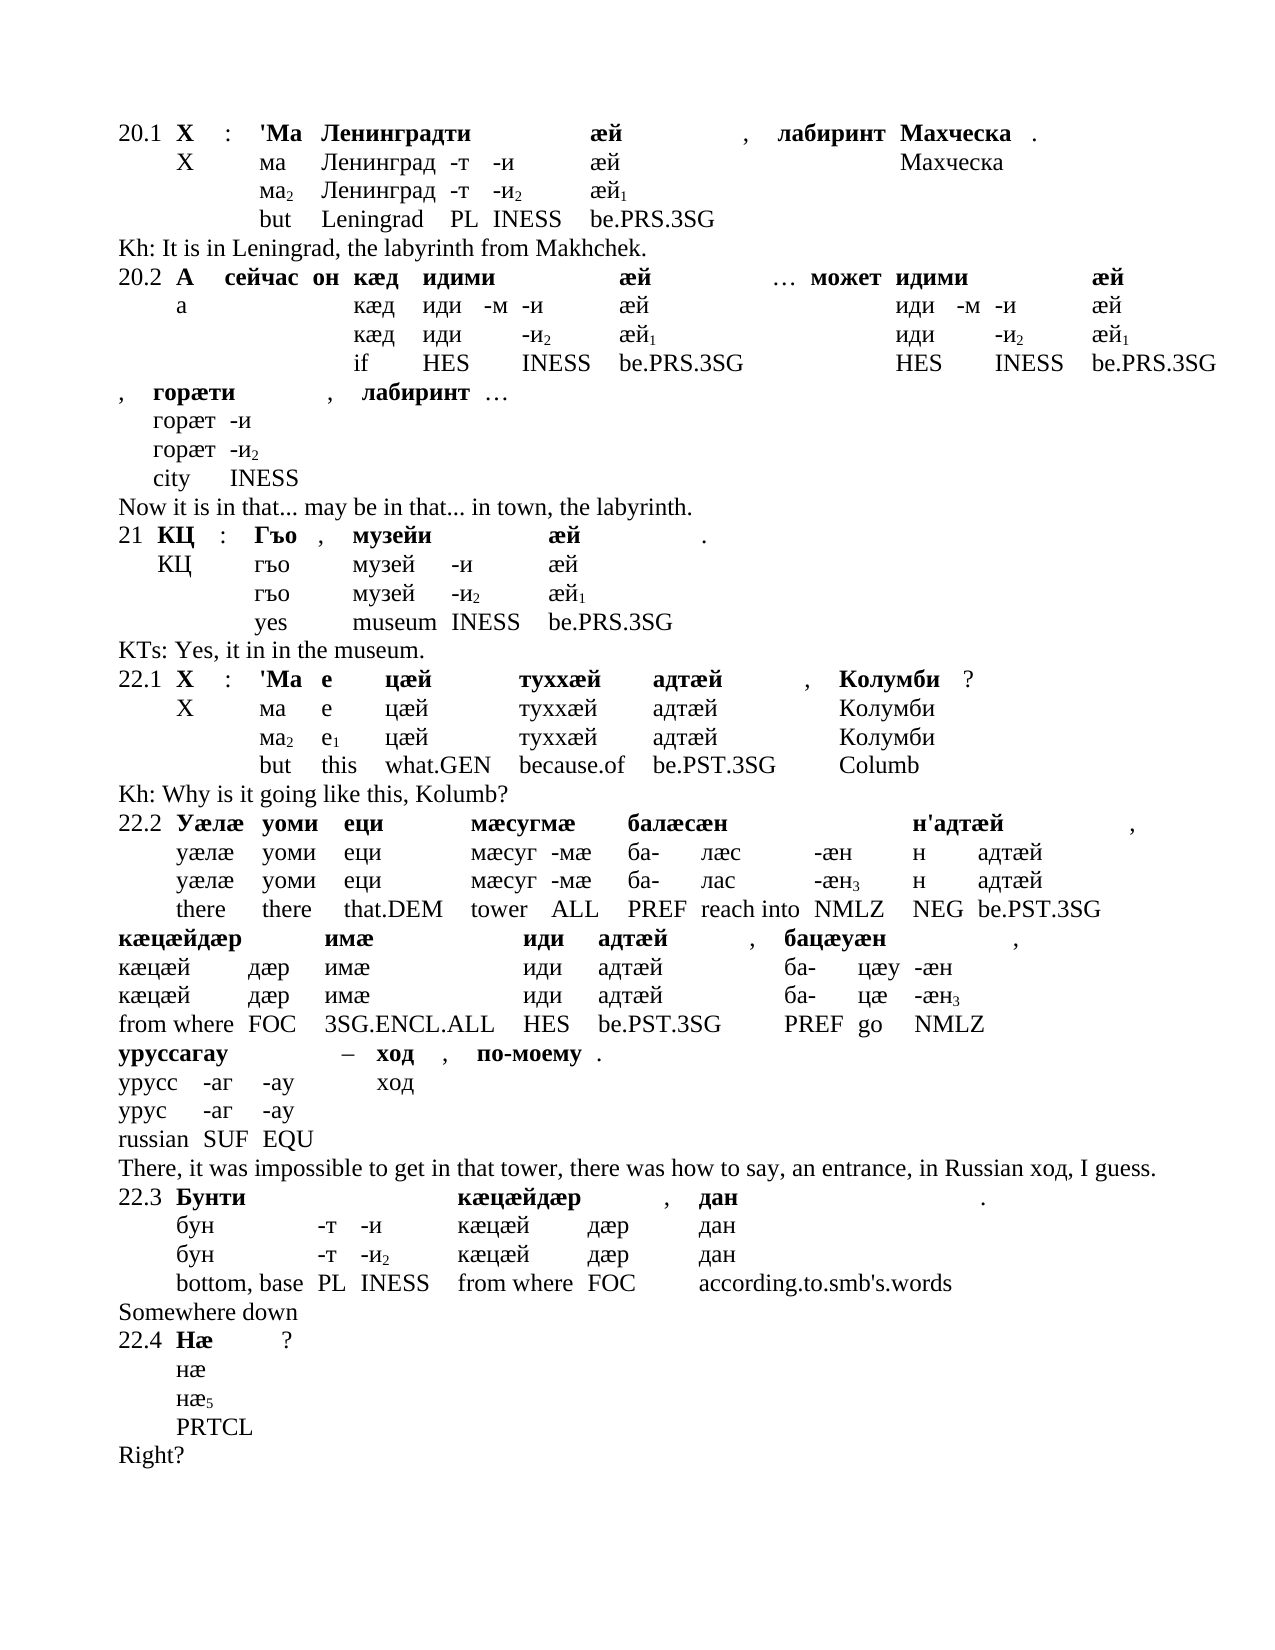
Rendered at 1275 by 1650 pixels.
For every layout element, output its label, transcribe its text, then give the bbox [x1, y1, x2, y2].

text according.to.smb's.words [698, 1268, 952, 1297]
text уоми [262, 837, 316, 866]
text адтæй [978, 837, 1101, 866]
text NEG [912, 894, 964, 923]
text -мæ [551, 837, 599, 866]
text ма [259, 693, 293, 722]
text по-моему [477, 1038, 582, 1067]
text Now it is in that... may be in that... in town, the labyrinth. [118, 492, 1249, 521]
text -м [484, 291, 508, 319]
text : [219, 521, 240, 549]
text Уæлæ [176, 808, 248, 837]
text russian [118, 1124, 189, 1153]
text идими [422, 262, 605, 291]
text æй [590, 118, 729, 147]
text ? [963, 664, 984, 693]
text ма [259, 147, 293, 176]
text мæсуг [471, 837, 537, 866]
text кæцæй [118, 981, 234, 1009]
text PRTCL [176, 1412, 254, 1441]
text : [224, 118, 245, 147]
text горæт [153, 406, 216, 434]
text -аг [203, 1067, 249, 1096]
text be.PST.3SG [978, 894, 1101, 923]
text Ленинград [321, 147, 436, 176]
text … [772, 262, 797, 291]
text KTs: Yes, it in in the museum. [118, 636, 1249, 664]
text е [321, 664, 371, 693]
text бун [176, 1239, 303, 1268]
text Колумби [839, 693, 935, 722]
text -т [317, 1239, 347, 1268]
text туххæй [519, 693, 625, 722]
text be.PRS.3SG [1092, 348, 1217, 377]
text -æн [914, 952, 985, 981]
text æй1 [548, 578, 673, 607]
text æй [590, 147, 715, 176]
text ALL [551, 894, 599, 923]
text 22.4 [118, 1326, 162, 1354]
text имæ [324, 923, 509, 952]
text бацæуæн [784, 923, 999, 952]
text There, it was impossible to get in that tower, there was how to say, an entrance, in Russian ход, I guess. [118, 1153, 1249, 1182]
text гъо [254, 578, 290, 607]
text -и2 [229, 434, 299, 463]
text -и [360, 1211, 430, 1239]
text INESS [522, 348, 591, 377]
text Бунти [176, 1182, 444, 1211]
text туххæй [519, 664, 639, 693]
text имæ [324, 952, 495, 981]
text HES [895, 348, 943, 377]
text кæцæй [457, 1239, 573, 1268]
text , [442, 1038, 463, 1067]
text -и2 [522, 319, 591, 348]
text дæр [248, 952, 297, 981]
text лабиринт [777, 118, 886, 147]
text е [321, 693, 357, 722]
text кæцæй [457, 1211, 573, 1239]
text : [224, 664, 245, 693]
text туххæй [519, 722, 625, 751]
text 'Ма [259, 664, 307, 693]
text Kh: Why is it going like this, Kolumb? [118, 779, 1249, 808]
text , [327, 377, 348, 406]
text адтæй [653, 664, 790, 693]
text 3SG.ENCL.ALL [324, 1009, 495, 1038]
text reach into [701, 894, 800, 923]
text -и [451, 549, 521, 578]
text ба- [627, 866, 687, 894]
text . [701, 521, 722, 549]
text , [118, 377, 139, 406]
text ба- [627, 837, 687, 866]
text может [810, 262, 882, 291]
text урусс [118, 1067, 189, 1096]
text Махческа [900, 147, 1004, 176]
text иди [422, 291, 470, 319]
text иди [895, 319, 943, 348]
text уæлæ [176, 837, 234, 866]
text from where [118, 1009, 234, 1038]
text Нæ [176, 1326, 267, 1354]
text be.PRS.3SG [548, 607, 673, 636]
text музей [352, 578, 437, 607]
text PL [450, 204, 479, 233]
text -и2 [451, 578, 521, 607]
text PREF [784, 1009, 844, 1038]
text идими [895, 262, 1078, 291]
text н'адтæй [912, 808, 1115, 837]
text but [259, 751, 293, 779]
text иди [523, 981, 570, 1009]
text 22.3 [118, 1182, 162, 1211]
text NMLZ [914, 1009, 985, 1038]
text дæр [587, 1211, 636, 1239]
text еци [344, 808, 457, 837]
text EQU [262, 1124, 314, 1153]
text -и2 [360, 1239, 430, 1268]
text адтæй [653, 693, 776, 722]
text мæсуг [471, 866, 537, 894]
text КЦ [157, 549, 192, 578]
text NMLZ [814, 894, 885, 923]
text гъо [254, 549, 290, 578]
text INESS [360, 1268, 430, 1297]
text лæс [701, 837, 800, 866]
text а [176, 291, 197, 319]
text Махческа [900, 118, 1017, 147]
text уоми [262, 808, 330, 837]
text Х [176, 693, 197, 722]
text FOC [587, 1268, 636, 1297]
text -ау [262, 1096, 314, 1124]
text INESS [229, 463, 299, 492]
text имæ [324, 981, 495, 1009]
text еци [344, 866, 443, 894]
text bottom, base [176, 1268, 303, 1297]
text æй [548, 521, 687, 549]
text ба- [784, 952, 844, 981]
text -æн3 [914, 981, 985, 1009]
text æй1 [1092, 319, 1217, 348]
text цæй [385, 693, 491, 722]
text æй [619, 262, 758, 291]
text ход [376, 1067, 414, 1096]
text ба- [784, 981, 844, 1009]
text Колумби [839, 664, 949, 693]
text адтæй [598, 952, 722, 981]
text адтæй [598, 981, 722, 1009]
text кæд [353, 262, 409, 291]
text -аг [203, 1096, 249, 1124]
text this [321, 751, 357, 779]
text -и [229, 406, 299, 434]
text нæ [176, 1354, 254, 1383]
text Ленинград [321, 176, 436, 204]
text æй [1092, 262, 1231, 291]
text INESS [451, 607, 521, 636]
text А [176, 262, 211, 291]
text н [912, 866, 964, 894]
text PREF [627, 894, 687, 923]
text INESS [994, 348, 1064, 377]
text Columb [839, 751, 935, 779]
text он [312, 262, 339, 291]
text , [1129, 808, 1150, 837]
text кæд [353, 319, 395, 348]
text be.PRS.3SG [619, 348, 744, 377]
text 20.2 [118, 262, 162, 291]
text балæсæн [627, 808, 899, 837]
text … [484, 377, 509, 406]
text -мæ [551, 866, 599, 894]
text æй1 [590, 176, 715, 204]
text н [912, 837, 964, 866]
text Kh: It is in Leningrad, the labyrinth from Makhchek. [118, 233, 1249, 262]
text ма2 [259, 176, 293, 204]
text yes [254, 607, 290, 636]
text museum [352, 607, 437, 636]
text еци [344, 837, 443, 866]
text -и [994, 291, 1064, 319]
text -и [522, 291, 591, 319]
text -т [450, 147, 479, 176]
text -т [450, 176, 479, 204]
text if [353, 348, 395, 377]
text адтæй [653, 722, 776, 751]
text кæцæйдæр [457, 1182, 650, 1211]
text 22.1 [118, 664, 162, 693]
text , [664, 1182, 685, 1211]
text адтæй [978, 866, 1101, 894]
text урус [118, 1096, 189, 1124]
text лабиринт [362, 377, 470, 406]
text музей [352, 549, 437, 578]
text Ленинградти [321, 118, 576, 147]
text æй1 [619, 319, 744, 348]
text city [153, 463, 216, 492]
text there [176, 894, 234, 923]
text that.DEM [344, 894, 443, 923]
text but [259, 204, 293, 233]
text tower [471, 894, 537, 923]
text -м [956, 291, 981, 319]
text дан [698, 1211, 952, 1239]
text Somewhere down [118, 1297, 1249, 1326]
text иди [523, 952, 570, 981]
text уруссагау [118, 1038, 328, 1067]
text Right? [118, 1441, 1249, 1469]
text -ау [262, 1067, 314, 1096]
text музейи [352, 521, 534, 549]
text -и [493, 147, 562, 176]
text Гъо [254, 521, 304, 549]
text дæр [587, 1239, 636, 1268]
text . [596, 1038, 617, 1067]
text Колумби [839, 722, 935, 751]
text , [749, 923, 770, 952]
text мæсугмæ [471, 808, 613, 837]
text SUF [203, 1124, 249, 1153]
text PL [317, 1268, 347, 1297]
text 20.1 [118, 118, 162, 147]
text адтæй [598, 923, 735, 952]
text , [318, 521, 339, 549]
text дан [698, 1182, 966, 1211]
text дæр [248, 981, 297, 1009]
text be.PST.3SG [598, 1009, 722, 1038]
text , [804, 664, 825, 693]
text бун [176, 1211, 303, 1239]
text дан [698, 1239, 952, 1268]
text кæцæйдæр [118, 923, 311, 952]
text HES [422, 348, 470, 377]
text FOC [248, 1009, 297, 1038]
text there [262, 894, 316, 923]
text be.PRS.3SG [590, 204, 715, 233]
text ? [281, 1326, 302, 1354]
text цæ [858, 981, 900, 1009]
text Х [176, 664, 211, 693]
text æй [1092, 291, 1217, 319]
text -и2 [493, 176, 562, 204]
text -т [317, 1211, 347, 1239]
text INESS [493, 204, 562, 233]
text КЦ [157, 521, 206, 549]
text , [743, 118, 764, 147]
text Leningrad [321, 204, 436, 233]
text нæ5 [176, 1383, 254, 1412]
text be.PST.3SG [653, 751, 776, 779]
text go [858, 1009, 900, 1038]
text лас [701, 866, 800, 894]
text -æн3 [814, 866, 885, 894]
text уоми [262, 866, 316, 894]
text иди [523, 923, 584, 952]
text кæцæй [118, 952, 234, 981]
text , [1013, 923, 1034, 952]
text иди [422, 319, 470, 348]
text Х [176, 118, 211, 147]
text горæт [153, 434, 216, 463]
text -и2 [994, 319, 1064, 348]
text what.GEN [385, 751, 491, 779]
text цæй [385, 722, 491, 751]
text ход [376, 1038, 428, 1067]
text 21 [118, 521, 143, 549]
text иди [895, 291, 943, 319]
text уæлæ [176, 866, 234, 894]
text from where [457, 1268, 573, 1297]
text æй [619, 291, 744, 319]
text æй [548, 549, 673, 578]
text -æн [814, 837, 885, 866]
text 'Ма [259, 118, 307, 147]
text Х [176, 147, 197, 176]
text – [342, 1038, 363, 1067]
text сейчас [224, 262, 299, 291]
text ма2 [259, 722, 293, 751]
text е1 [321, 722, 357, 751]
text 22.2 [118, 808, 162, 837]
text because.of [519, 751, 625, 779]
text . [1031, 118, 1052, 147]
text . [980, 1182, 1001, 1211]
text кæд [353, 291, 395, 319]
text цæй [385, 664, 505, 693]
text HES [523, 1009, 570, 1038]
text горæти [153, 377, 313, 406]
text цæу [858, 952, 900, 981]
